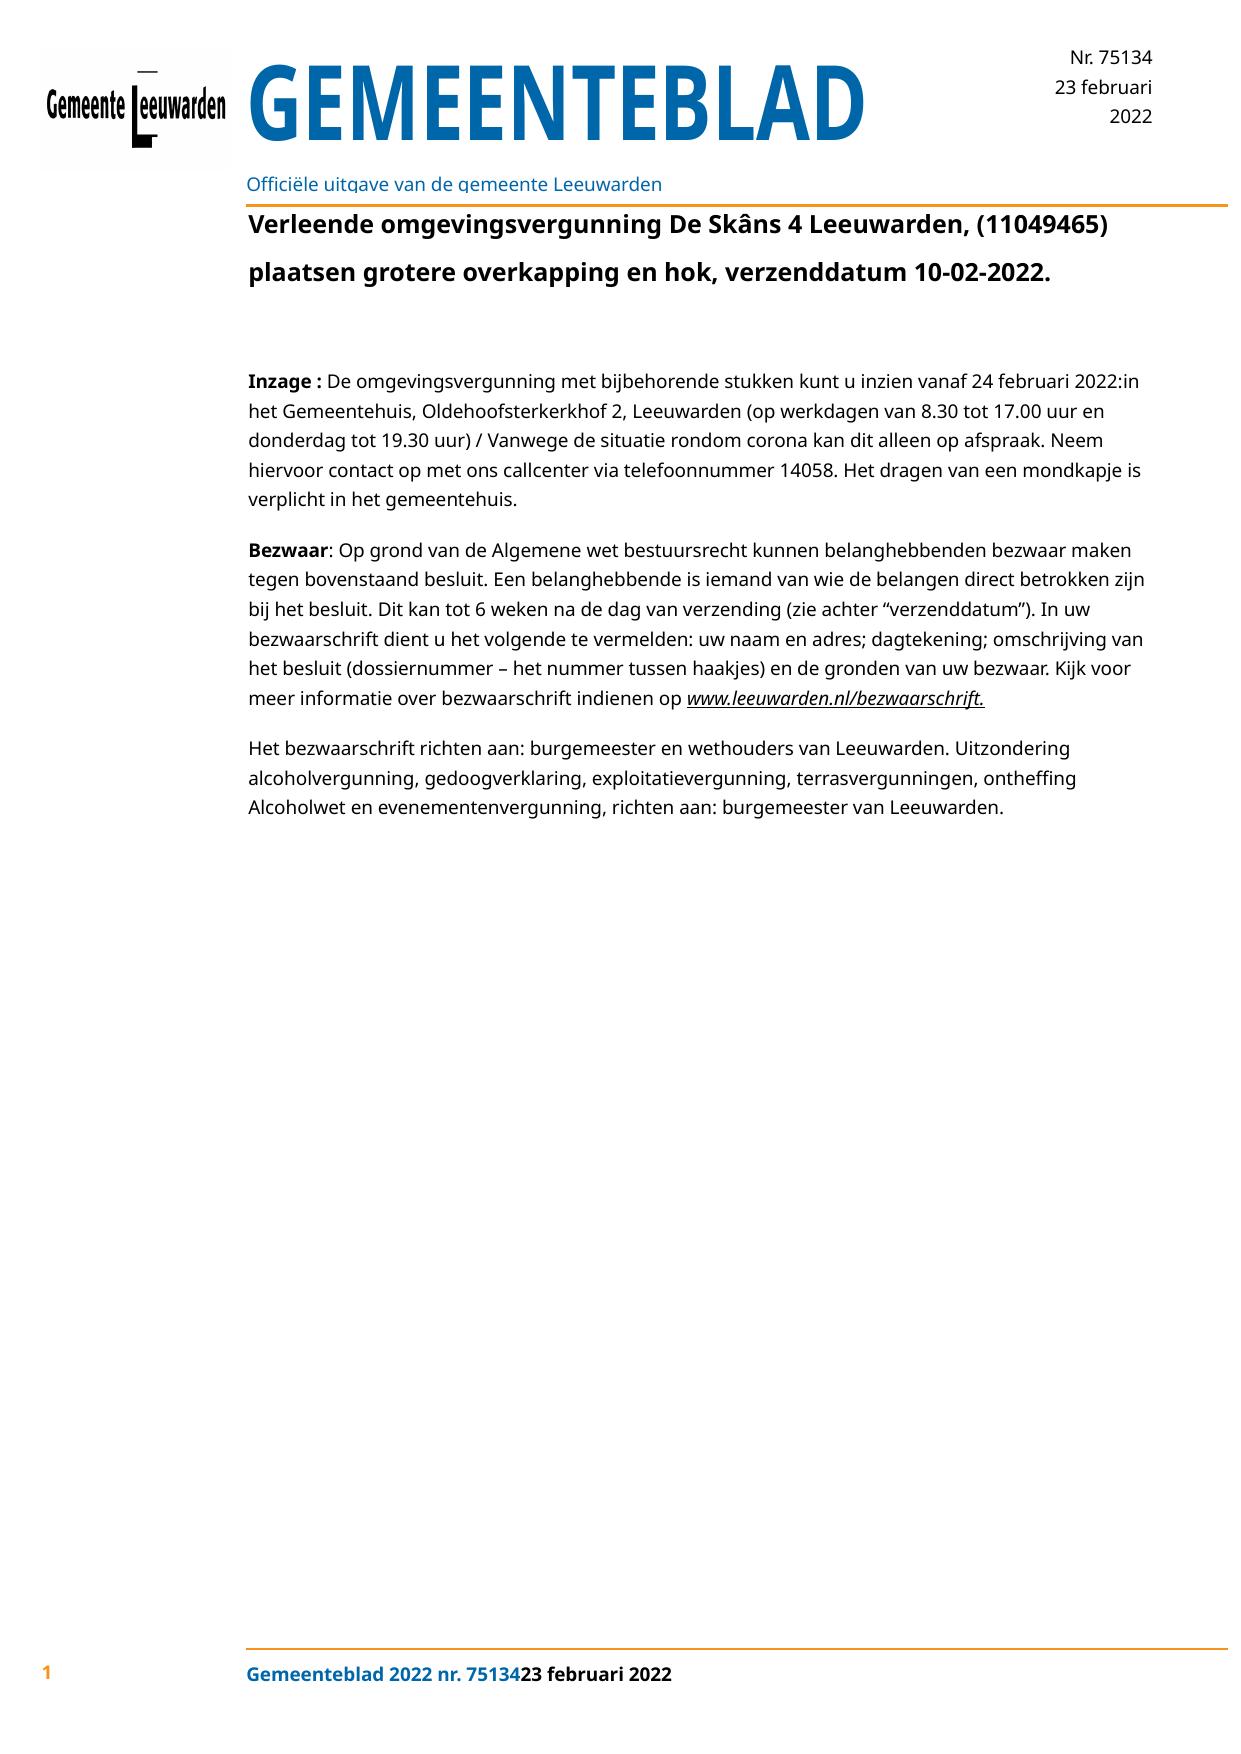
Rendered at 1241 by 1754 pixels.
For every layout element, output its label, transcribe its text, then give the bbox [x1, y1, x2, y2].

text Het bezwaarschrift richten aan: burgemeester en wethouders van Leeuwarden. Uitzondering alcoholvergunning, gedoogverklaring, exploitatievergunning, terrasvergunningen, ontheffing Alcoholwet en evenementenvergunning, richten aan: burgemeester van Leeuwarden. [248, 735, 1152, 820]
text Verleende omgevingsvergunning De Skâns 4 Leeuwarden, (11049465) plaatsen grotere overkapping en hok, verzenddatum 10-02-2022. [248, 207, 1152, 288]
picture [41, 47, 231, 172]
text Bezwaar: Op grond van de Algemene wet bestuursrecht kunnen belanghebbenden bezwaar maken tegen bovenstaand besluit. Een belanghebbende is iemand van wie de belangen direct betrokken zijn bij het besluit. Dit kan tot 6 weken na de dag van verzending (zie achter “verzenddatum”). In uw bezwaarschrift dient u het volgende te vermelden: uw naam en adres; dagtekening; omschrijving van het besluit (dossiernummer – het nummer tussen haakjes) en de gronden van uw bezwaar. Kijk voor meer informatie over bezwaarschrift indienen op www.leeuwarden.nl/bezwaarschrift. [248, 537, 1152, 711]
text Inzage : De omgevingsvergunning met bijbehorende stukken kunt u inzien vanaf 24 februari 2022:in het Gemeentehuis, Oldehoofsterkerkhof 2, Leeuwarden (op werkdagen van 8.30 tot 17.00 uur en donderdag tot 19.30 uur) / Vanwege de situatie rondom corona kan dit alleen op afspraak. Neem hiervoor contact op met ons callcenter via telefoonnummer 14058. Het dragen van een mondkapje is verplicht in het gemeentehuis. [248, 368, 1152, 512]
